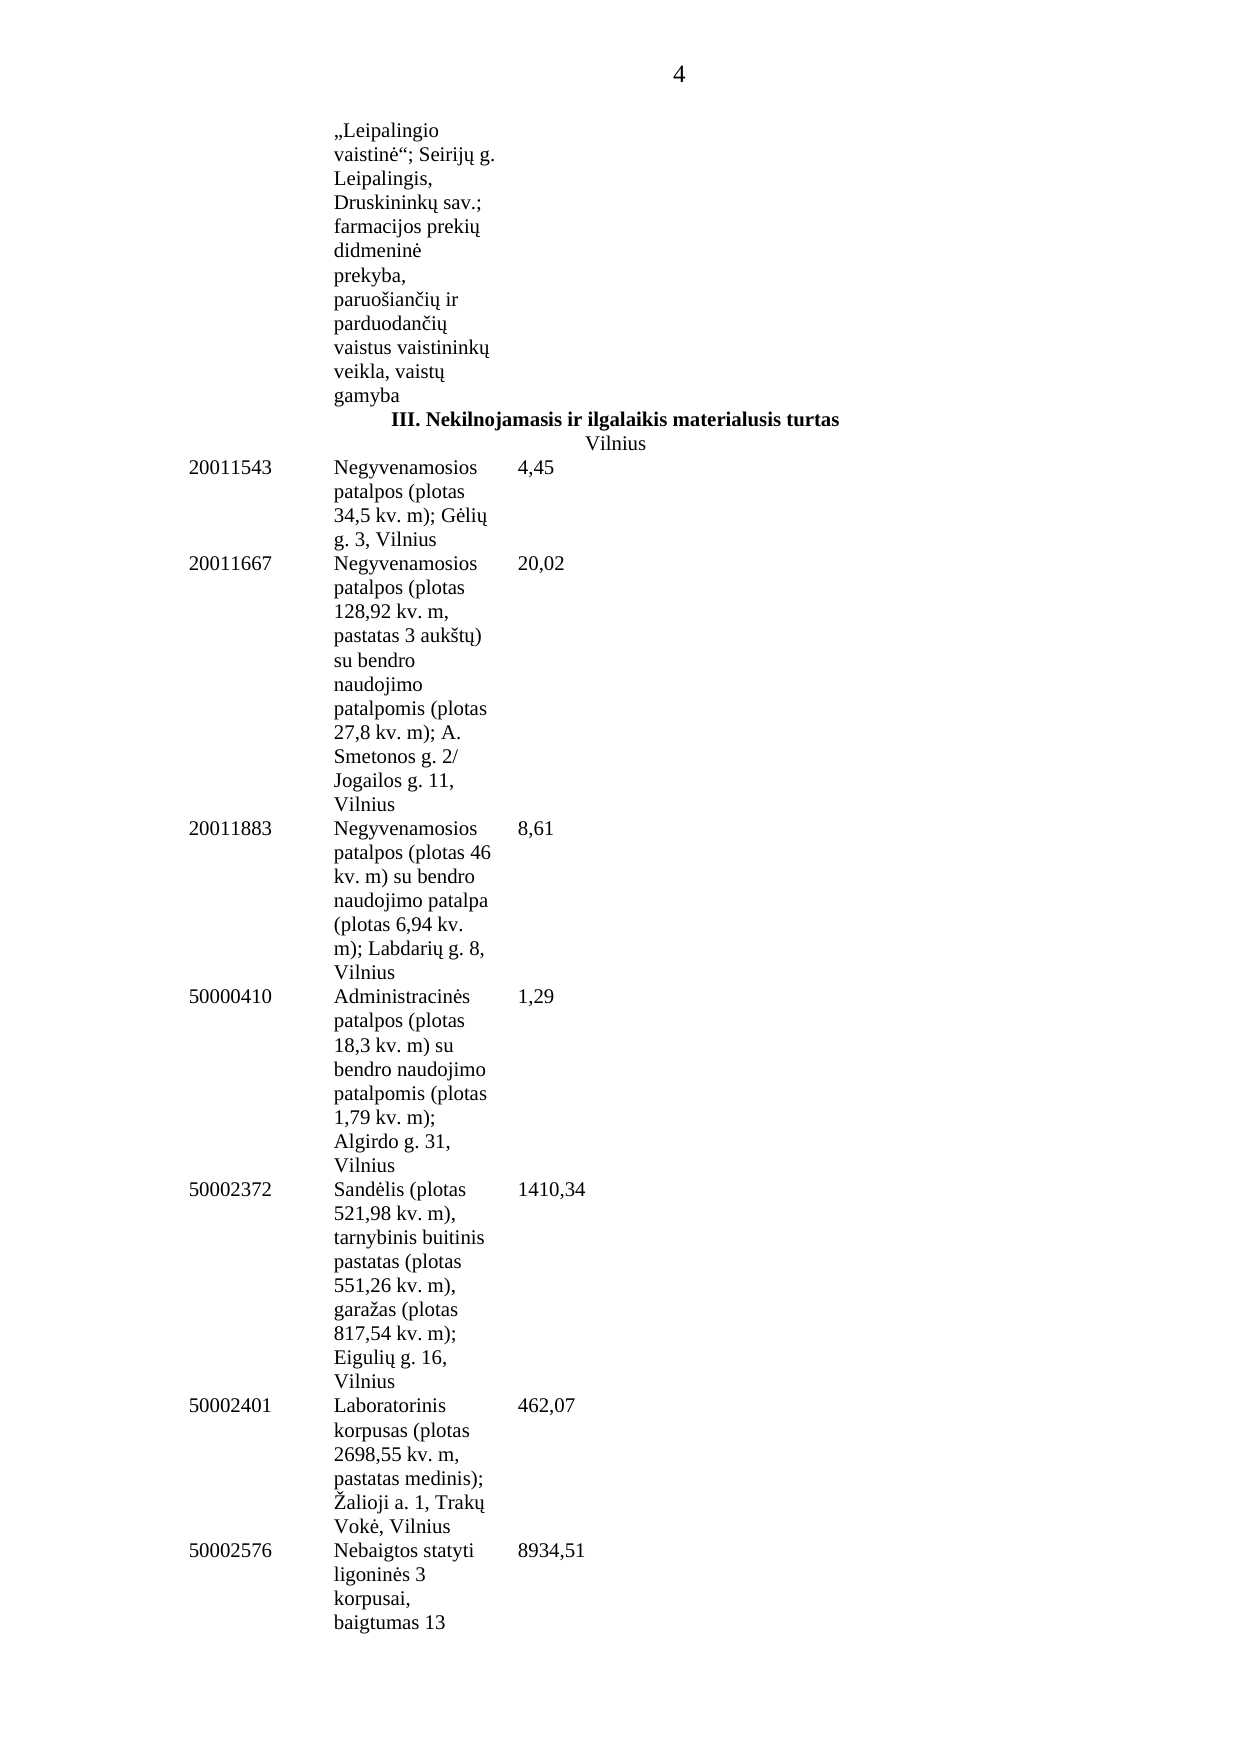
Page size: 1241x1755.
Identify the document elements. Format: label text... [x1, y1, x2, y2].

table_cell [664, 1177, 774, 1393]
table_cell [774, 551, 908, 816]
table_cell [1039, 455, 1181, 551]
table_cell 50002401 [177, 1394, 322, 1538]
table_cell [664, 1538, 774, 1634]
table_cell [506, 118, 663, 407]
table_cell 20011543 [177, 455, 322, 551]
table_cell „Leipalingio vaistinė“; Seirijų g. Leipalingis, Druskininkų sav.; farmacijos prekių didmeninė prekyba, paruošiančių ir parduodančių vaistus vaistininkų veikla, vaistų gamyba [323, 118, 506, 407]
table_cell Administracinės patalpos (plotas 18,3 kv. m) su bendro naudojimo patalpomis (plotas 1,79 kv. m); Algirdo g. 31, Vilnius [323, 984, 506, 1177]
table_cell [908, 455, 1038, 551]
table_cell [1039, 1394, 1181, 1538]
table_cell [664, 984, 774, 1177]
table_cell [664, 455, 774, 551]
table_cell [908, 984, 1038, 1177]
table_cell [177, 118, 322, 407]
table_cell [1039, 816, 1181, 984]
table_cell [774, 984, 908, 1177]
table_cell [664, 118, 774, 407]
table_cell [774, 1394, 908, 1538]
table_cell [1039, 407, 1181, 455]
table_cell 20011883 [177, 816, 322, 984]
table_cell 50000410 [177, 984, 322, 1177]
table_cell [774, 1538, 908, 1634]
table_cell 4,45 [506, 455, 663, 551]
table_cell 50002372 [177, 1177, 322, 1393]
table_cell 20011667 [177, 551, 322, 816]
table_cell [177, 407, 322, 455]
table_cell [1039, 984, 1181, 1177]
table_cell [774, 1177, 908, 1393]
table_cell Negyvenamosios patalpos (plotas 34,5 kv. m); Gėlių g. 3, Vilnius [323, 455, 506, 551]
table_cell 1,29 [506, 984, 663, 1177]
table_cell [774, 118, 908, 407]
table_cell Negyvenamosios patalpos (plotas 46 kv. m) su bendro naudojimo patalpa (plotas 6,94 kv. m); Labdarių g. 8, Vilnius [323, 816, 506, 984]
table_cell Laboratorinis korpusas (plotas 2698,55 kv. m, pastatas medinis); Žalioji a. 1, Trakų Vokė, Vilnius [323, 1394, 506, 1538]
table_cell Sandėlis (plotas 521,98 kv. m), tarnybinis buitinis pastatas (plotas 551,26 kv. m), garažas (plotas 817,54 kv. m); Eigulių g. 16, Vilnius [323, 1177, 506, 1393]
table_cell 8934,51 [506, 1538, 663, 1634]
table_cell [908, 816, 1038, 984]
table_cell [908, 1394, 1038, 1538]
table_cell 50002576 [177, 1538, 322, 1634]
table_cell Negyvenamosios patalpos (plotas 128,92 kv. m, pastatas 3 aukštų) su bendro naudojimo patalpomis (plotas 27,8 kv. m); A. Smetonos g. 2/ Jogailos g. 11, Vilnius [323, 551, 506, 816]
table_cell 1410,34 [506, 1177, 663, 1393]
table_cell [908, 407, 1038, 455]
table_cell [664, 551, 774, 816]
table_cell 8,61 [506, 816, 663, 984]
table_cell [1039, 118, 1181, 407]
table_cell [908, 1177, 1038, 1393]
table_cell [774, 816, 908, 984]
table_cell III. Nekilnojamasis ir ilgalaikis materialusis turtas Vilnius [323, 407, 908, 455]
table_cell [908, 118, 1038, 407]
table_cell [1039, 1177, 1181, 1393]
table_cell 462,07 [506, 1394, 663, 1538]
table_cell [908, 1538, 1038, 1634]
table_cell [908, 551, 1038, 816]
table_cell [774, 455, 908, 551]
table_cell 20,02 [506, 551, 663, 816]
table_cell [1039, 1538, 1181, 1634]
table_cell [1039, 551, 1181, 816]
table_cell [664, 816, 774, 984]
table_cell [664, 1394, 774, 1538]
table_cell Nebaigtos statyti ligoninės 3 korpusai, baigtumas 13 [323, 1538, 506, 1634]
